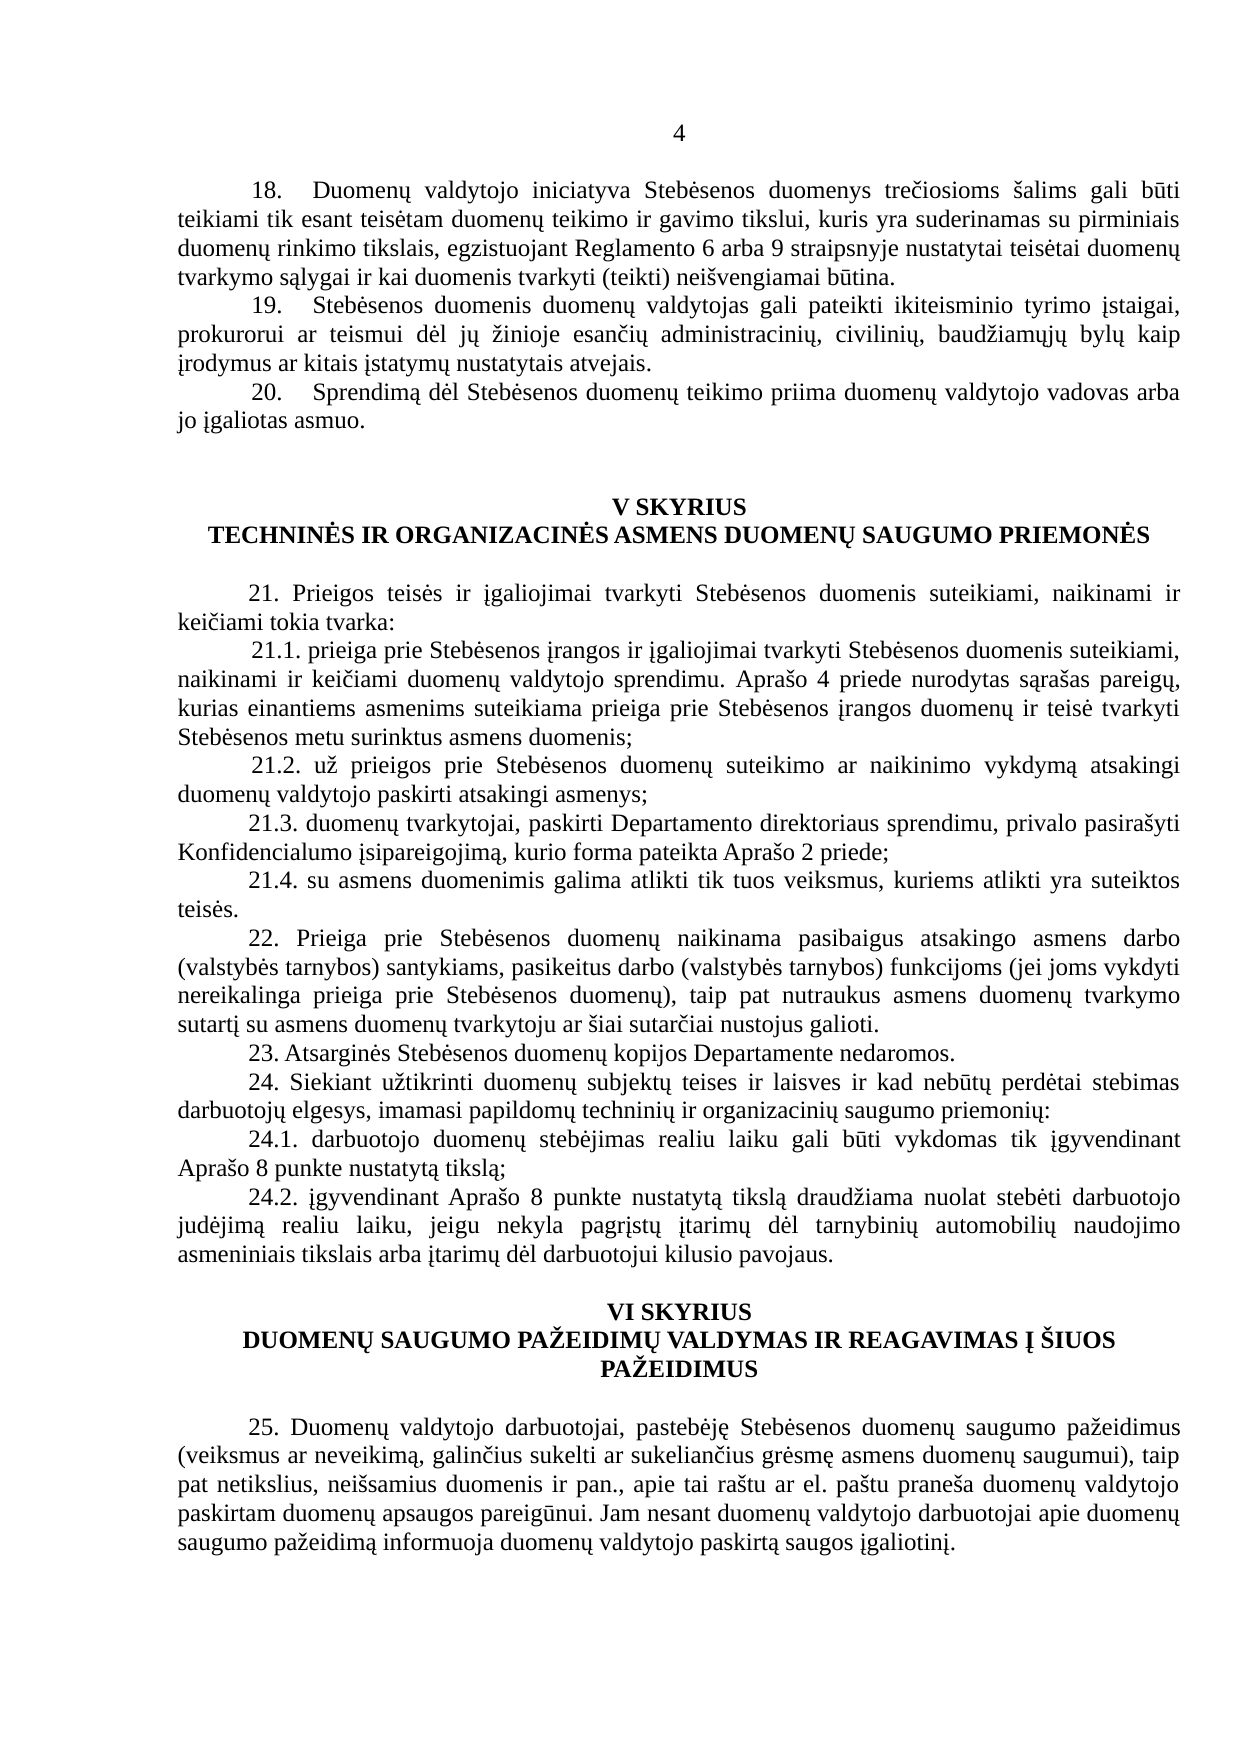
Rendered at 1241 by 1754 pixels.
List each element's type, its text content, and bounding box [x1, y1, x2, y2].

text TECHNINĖS IR ORGANIZACINĖS ASMENS DUOMENŲ SAUGUMO PRIEMONĖS [177, 521, 1181, 549]
text 21.2. už prieigos prie Stebėsenos duomenų suteikimo ar naikinimo vykdymą atsakingi duomenų valdytojo paskirti atsakingi asmenys; [177, 751, 1181, 808]
text 21.3. duomenų tvarkytojai, paskirti Departamento direktoriaus sprendimu, privalo pasirašyti Konfidencialumo įsipareigojimą, kurio forma pateikta Aprašo 2 priede; [177, 808, 1181, 866]
text DUOMENŲ SAUGUMO PAŽEIDIMŲ VALDYMAS IR REAGAVIMAS Į ŠIUOS PAŽEIDIMUS [177, 1326, 1181, 1383]
text 21.1. prieiga prie Stebėsenos įrangos ir įgaliojimai tvarkyti Stebėsenos duomenis suteikiami, naikinami ir keičiami duomenų valdytojo sprendimu. Aprašo 4 priede nurodytas sąrašas pareigų, kurias einantiems asmenims suteikiama prieiga prie Stebėsenos įrangos duomenų ir teisė tvarkyti Stebėsenos metu surinktus asmens duomenis; [177, 636, 1181, 751]
text 23. Atsarginės Stebėsenos duomenų kopijos Departamente nedaromos. [177, 1038, 1181, 1067]
text VI SKYRIUS [177, 1297, 1181, 1326]
text 24. Siekiant užtikrinti duomenų subjektų teises ir laisves ir kad nebūtų perdėtai stebimas darbuotojų elgesys, imamasi papildomų techninių ir organizacinių saugumo priemonių: [177, 1067, 1181, 1124]
text 19. Stebėsenos duomenis duomenų valdytojas gali pateikti ikiteisminio tyrimo įstaigai, prokurorui ar teismui dėl jų žinioje esančių administracinių, civilinių, baudžiamųjų bylų kaip įrodymus ar kitais įstatymų nustatytais atvejais. [177, 291, 1181, 377]
text V SKYRIUS [177, 492, 1181, 521]
text 25. Duomenų valdytojo darbuotojai, pastebėję Stebėsenos duomenų saugumo pažeidimus (veiksmus ar neveikimą, galinčius sukelti ar sukeliančius grėsmę asmens duomenų saugumui), taip pat netikslius, neišsamius duomenis ir pan., apie tai raštu ar el. paštu praneša duomenų valdytojo paskirtam duomenų apsaugos pareigūnui. Jam nesant duomenų valdytojo darbuotojai apie duomenų saugumo pažeidimą informuoja duomenų valdytojo paskirtą saugos įgaliotinį. [177, 1412, 1181, 1556]
text 20. Sprendimą dėl Stebėsenos duomenų teikimo priima duomenų valdytojo vadovas arba jo įgaliotas asmuo. [177, 377, 1181, 434]
text 24.2. įgyvendinant Aprašo 8 punkte nustatytą tikslą draudžiama nuolat stebėti darbuotojo judėjimą realiu laiku, jeigu nekyla pagrįstų įtarimų dėl tarnybinių automobilių naudojimo asmeniniais tikslais arba įtarimų dėl darbuotojui kilusio pavojaus. [177, 1182, 1181, 1268]
text 21.4. su asmens duomenimis galima atlikti tik tuos veiksmus, kuriems atlikti yra suteiktos teisės. [177, 866, 1181, 923]
text 18. Duomenų valdytojo iniciatyva Stebėsenos duomenys trečiosioms šalims gali būti teikiami tik esant teisėtam duomenų teikimo ir gavimo tikslui, kuris yra suderinamas su pirminiais duomenų rinkimo tikslais, egzistuojant Reglamento 6 arba 9 straipsnyje nustatytai teisėtai duomenų tvarkymo sąlygai ir kai duomenis tvarkyti (teikti) neišvengiamai būtina. [177, 176, 1181, 291]
text 22. Prieiga prie Stebėsenos duomenų naikinama pasibaigus atsakingo asmens darbo (valstybės tarnybos) santykiams, pasikeitus darbo (valstybės tarnybos) funkcijoms (jei joms vykdyti nereikalinga prieiga prie Stebėsenos duomenų), taip pat nutraukus asmens duomenų tvarkymo sutartį su asmens duomenų tvarkytoju ar šiai sutarčiai nustojus galioti. [177, 923, 1181, 1038]
text 21. Prieigos teisės ir įgaliojimai tvarkyti Stebėsenos duomenis suteikiami, naikinami ir keičiami tokia tvarka: [177, 578, 1181, 636]
text 24.1. darbuotojo duomenų stebėjimas realiu laiku gali būti vykdomas tik įgyvendinant Aprašo 8 punkte nustatytą tikslą; [177, 1124, 1181, 1182]
